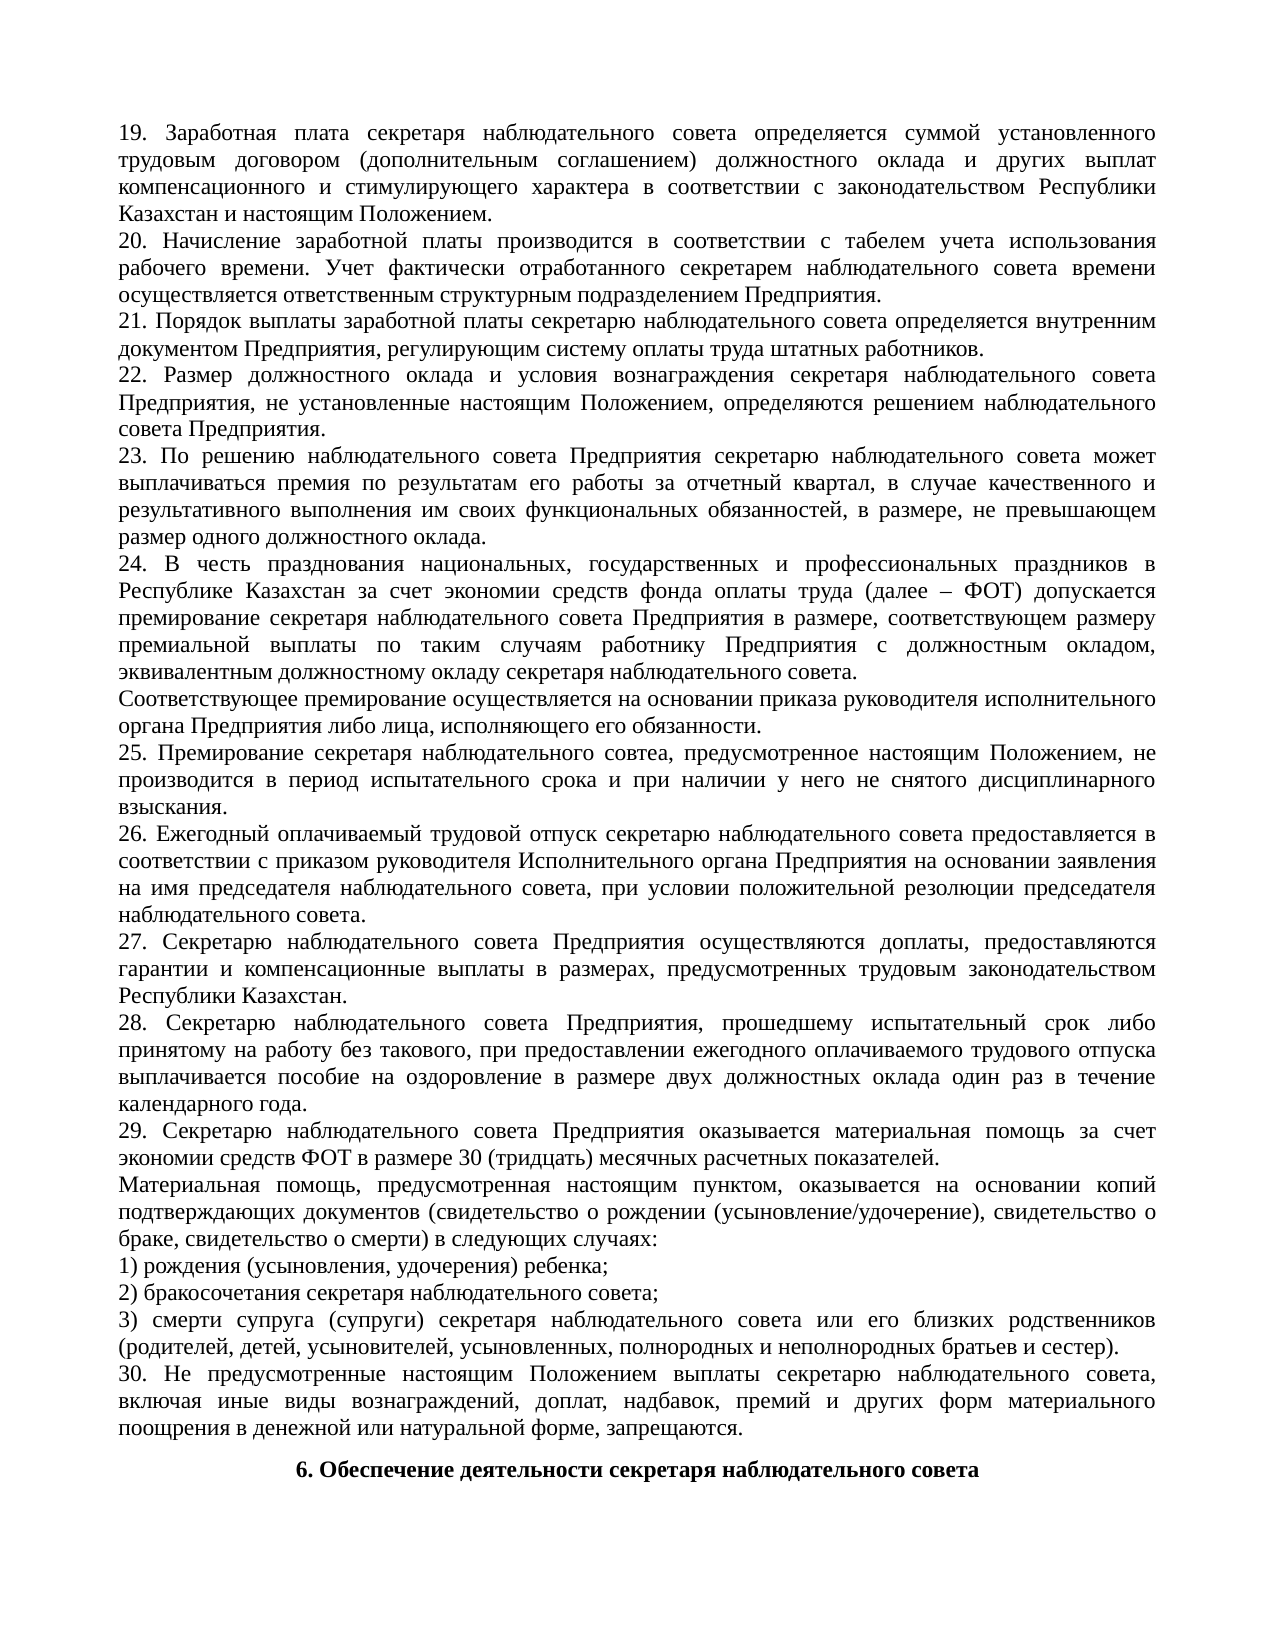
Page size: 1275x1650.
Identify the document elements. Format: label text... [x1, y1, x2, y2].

text 22. Размер должностного оклада и условия вознаграждения секретаря наблюдательного совета Предприятия, не установленные настоящим Положением, определяются решением наблюдательного совета Предприятия. [118, 361, 1157, 442]
text Материальная помощь, предусмотренная настоящим пунктом, оказывается на основании копий подтверждающих документов (свидетельство о рождении (усыновление/удочерение), свидетельство о браке, свидетельство о смерти) в следующих случаях: [118, 1170, 1157, 1251]
text 6. Обеспечение деятельности секретаря наблюдательного совета [118, 1455, 1157, 1482]
text 19. Заработная плата секретаря наблюдательного совета определяется суммой установленного трудовым договором (дополнительным соглашением) должностного оклада и других выплат компенсационного и стимулирующего характера в соответствии с законодательством Республики Казахстан и настоящим Положением. [118, 118, 1157, 226]
text 27. Секретарю наблюдательного совета Предприятия осуществляются доплаты, предоставляются гарантии и компенсационные выплаты в размерах, предусмотренных трудовым законодательством Республики Казахстан. [118, 927, 1157, 1008]
text 26. Ежегодный оплачиваемый трудовой отпуск секретарю наблюдательного совета предоставляется в соответствии с приказом руководителя Исполнительного органа Предприятия на основании заявления на имя председателя наблюдательного совета, при условии положительной резолюции председателя наблюдательного совета. [118, 819, 1157, 927]
text 21. Порядок выплаты заработной платы секретарю наблюдательного совета определяется внутренним документом Предприятия, регулирующим систему оплаты труда штатных работников. [118, 307, 1157, 361]
text 30. Не предусмотренные настоящим Положением выплаты секретарю наблюдательного совета, включая иные виды вознаграждений, доплат, надбавок, премий и других форм материального поощрения в денежной или натуральной форме, запрещаются. [118, 1359, 1157, 1440]
text 20. Начисление заработной платы производится в соответствии с табелем учета использования рабочего времени. Учет фактически отработанного секретарем наблюдательного совета времени осуществляется ответственным структурным подразделением Предприятия. [118, 226, 1157, 307]
text 24. В честь празднования национальных, государственных и профессиональных праздников в Республике Казахстан за счет экономии средств фонда оплаты труда (далее – ФОТ) допускается премирование секретаря наблюдательного совета Предприятия в размере, соответствующем размеру премиальной выплаты по таким случаям работнику Предприятия с должностным окладом, эквивалентным должностному окладу секретаря наблюдательного совета. [118, 550, 1157, 685]
text 25. Премирование секретаря наблюдательного совтеа, предусмотренное настоящим Положением, не производится в период испытательного срока и при наличии у него не снятого дисциплинарного взыскания. [118, 739, 1157, 819]
text 2) бракосочетания секретаря наблюдательного совета; [118, 1278, 1157, 1305]
text 28. Секретарю наблюдательного совета Предприятия, прошедшему испытательный срок либо принятому на работу без такового, при предоставлении ежегодного оплачиваемого трудового отпуска выплачивается пособие на оздоровление в размере двух должностных оклада один раз в течение календарного года. [118, 1008, 1157, 1116]
text 1) рождения (усыновления, удочерения) ребенка; [118, 1251, 1157, 1278]
text 3) смерти супруга (супруги) секретаря наблюдательного совета или его близких родственников (родителей, детей, усыновителей, усыновленных, полнородных и неполнородных братьев и сестер). [118, 1305, 1157, 1359]
text Соответствующее премирование осуществляется на основании приказа руководителя исполнительного органа Предприятия либо лица, исполняющего его обязанности. [118, 685, 1157, 739]
text 23. По решению наблюдательного совета Предприятия секретарю наблюдательного совета может выплачиваться премия по результатам его работы за отчетный квартал, в случае качественного и результативного выполнения им своих функциональных обязанностей, в размере, не превышающем размер одного должностного оклада. [118, 442, 1157, 550]
text 29. Секретарю наблюдательного совета Предприятия оказывается материальная помощь за счет экономии средств ФОТ в размере 30 (тридцать) месячных расчетных показателей. [118, 1116, 1157, 1170]
